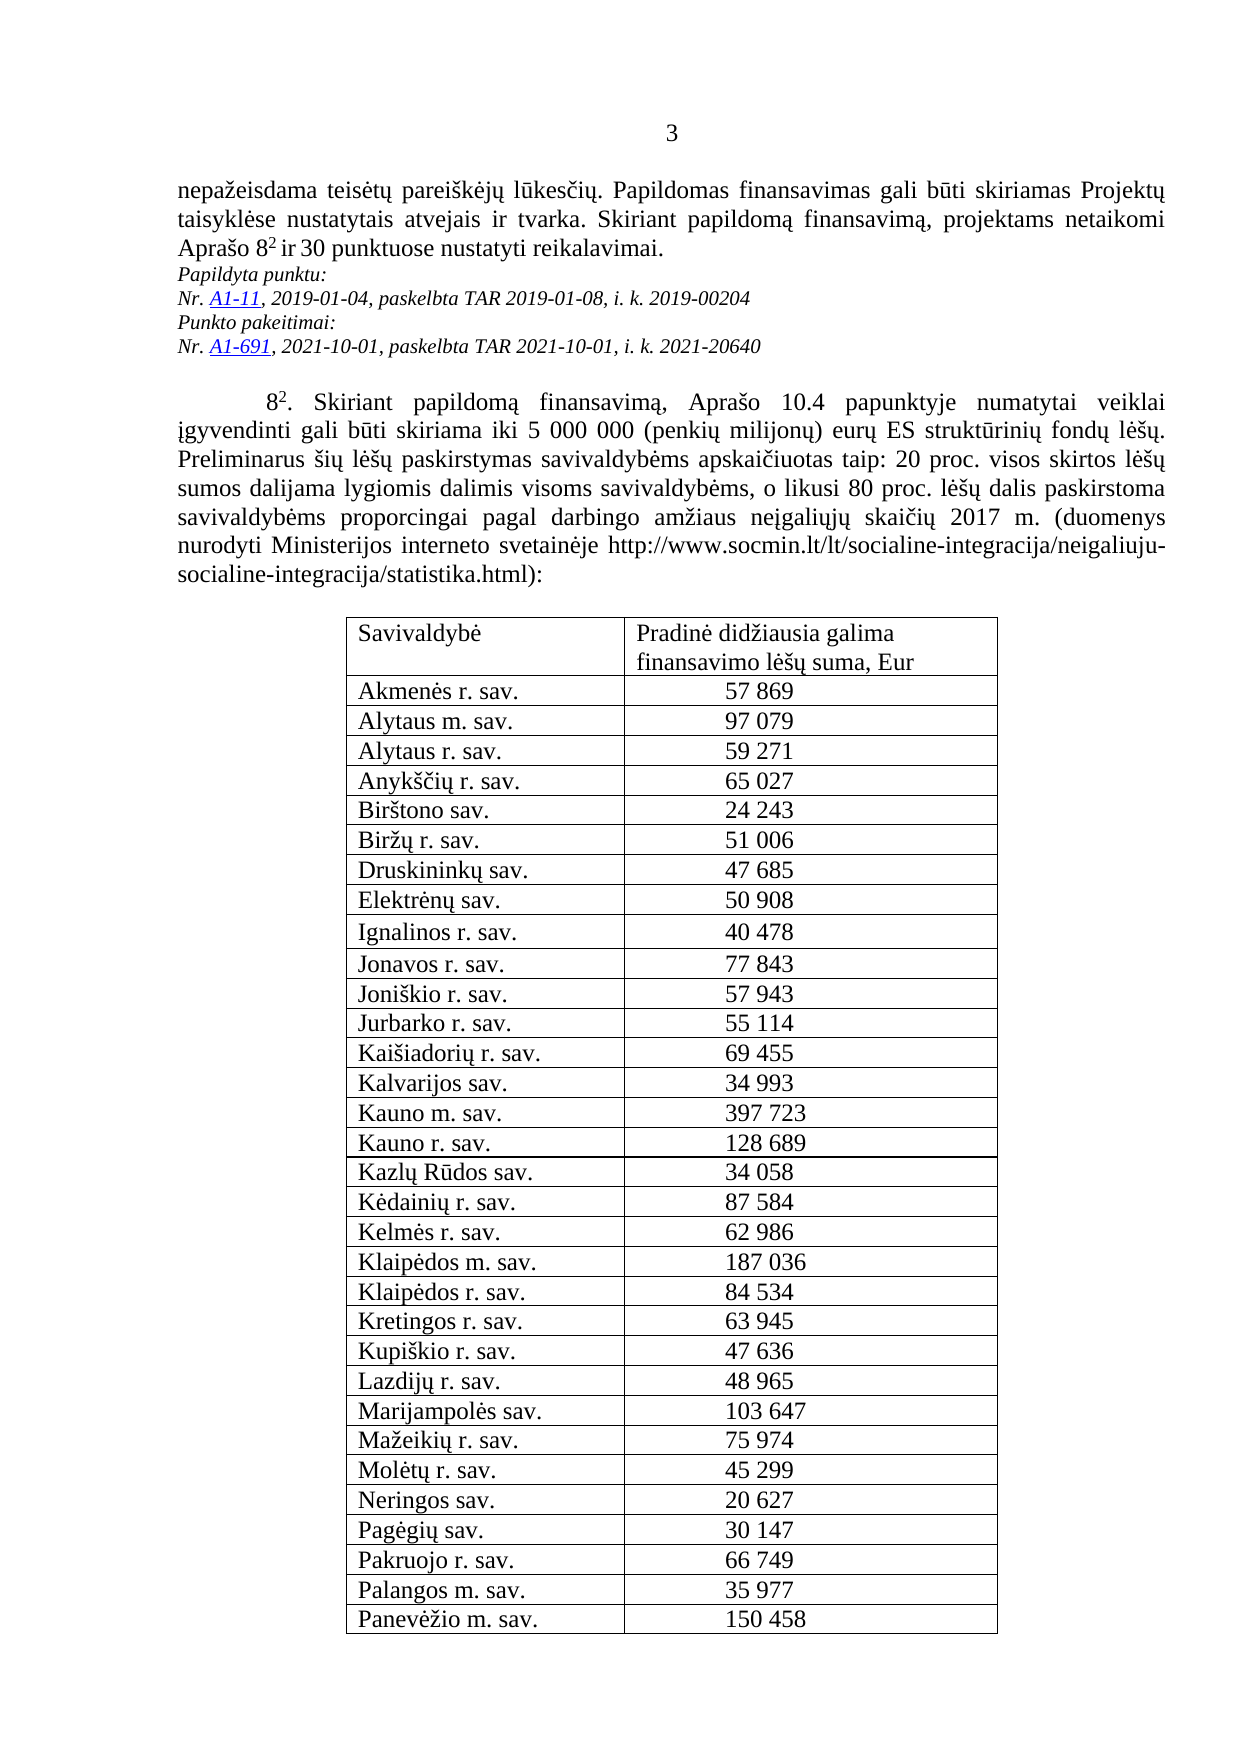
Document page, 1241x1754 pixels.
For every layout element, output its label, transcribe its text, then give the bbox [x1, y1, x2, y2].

table_cell 69 455 [625, 1038, 997, 1067]
table_cell Klaipėdos m. sav. [347, 1247, 624, 1276]
table_cell Panevėžio m. sav. [347, 1605, 624, 1633]
table_cell 47 685 [625, 855, 997, 884]
table_cell 30 147 [625, 1515, 997, 1544]
table_cell 51 006 [625, 825, 997, 854]
table_cell 55 114 [625, 1009, 997, 1037]
table_cell 20 627 [625, 1485, 997, 1514]
table_cell 40 478 [625, 915, 997, 948]
table_cell 57 943 [625, 979, 997, 1007]
table_header Savivaldybė [347, 618, 624, 675]
table_cell 84 534 [625, 1277, 997, 1305]
table_cell 57 869 [625, 676, 997, 705]
table_cell 77 843 [625, 949, 997, 978]
table_cell 187 036 [625, 1247, 997, 1276]
table_cell Kalvarijos sav. [347, 1068, 624, 1097]
table_cell Lazdijų r. sav. [347, 1366, 624, 1395]
table_cell 103 647 [625, 1396, 997, 1424]
table_cell Kėdainių r. sav. [347, 1187, 624, 1216]
table_cell 50 908 [625, 885, 997, 914]
table_cell Kupiškio r. sav. [347, 1336, 624, 1365]
table_cell Jonavos r. sav. [347, 949, 624, 978]
table_cell Kaišiadorių r. sav. [347, 1038, 624, 1067]
text Punkto pakeitimai: [177, 310, 1166, 334]
table_cell 59 271 [625, 736, 997, 765]
table_cell 35 977 [625, 1575, 997, 1603]
table_cell Mažeikių r. sav. [347, 1426, 624, 1454]
text 82. Skiriant papildomą finansavimą, Aprašo 10.4 papunktyje numatytai veiklai įgyvendinti gali būti skiriama iki 5 000 000 (penkių milijonų) eurų ES struktūrinių fondų lėšų. Preliminarus šių lėšų paskirstymas savivaldybėms apskaičiuotas taip: 20 proc. visos skirtos lėšų sumos dalijama lygiomis dalimis visoms savivaldybėms, o likusi 80 proc. lėšų dalis paskirstoma savivaldybėms proporcingai pagal darbingo amžiaus neįgaliųjų skaičių 2017 m. (duomenys nurodyti Ministerijos interneto svetainėje http://www.socmin.lt/lt/socialine-integracija/neigaliuju-socialine-integracija/statistika.html): [177, 387, 1166, 588]
table_cell Biržų r. sav. [347, 825, 624, 854]
table_cell Molėtų r. sav. [347, 1455, 624, 1484]
table_cell Elektrėnų sav. [347, 885, 624, 914]
table_cell Akmenės r. sav. [347, 676, 624, 705]
table_cell Klaipėdos r. sav. [347, 1277, 624, 1305]
table_cell Pakruojo r. sav. [347, 1545, 624, 1574]
table_cell 24 243 [625, 796, 997, 824]
table_cell Marijampolės sav. [347, 1396, 624, 1424]
text Nr. A1-691, 2021-10-01, paskelbta TAR 2021-10-01, i. k. 2021-20640 [177, 334, 1166, 358]
table_cell Anykščių r. sav. [347, 766, 624, 794]
table_cell Kauno r. sav. [347, 1128, 624, 1156]
table_cell Jurbarko r. sav. [347, 1009, 624, 1037]
table_cell Druskininkų sav. [347, 855, 624, 884]
table_cell 45 299 [625, 1455, 997, 1484]
table_cell 97 079 [625, 706, 997, 735]
table_cell Palangos m. sav. [347, 1575, 624, 1603]
text Nr. A1-11, 2019-01-04, paskelbta TAR 2019-01-08, i. k. 2019-00204 [177, 286, 1166, 310]
table_cell 128 689 [625, 1128, 997, 1156]
table_cell Birštono sav. [347, 796, 624, 824]
table_cell 75 974 [625, 1426, 997, 1454]
table_cell 34 058 [625, 1158, 997, 1186]
table_cell 47 636 [625, 1336, 997, 1365]
text Papildyta punktu: [177, 262, 1166, 286]
table_cell 34 993 [625, 1068, 997, 1097]
table_cell Kauno m. sav. [347, 1098, 624, 1127]
table_cell 87 584 [625, 1187, 997, 1216]
table_cell 150 458 [625, 1605, 997, 1633]
table_cell 65 027 [625, 766, 997, 794]
table_cell 48 965 [625, 1366, 997, 1395]
table_cell Kretingos r. sav. [347, 1306, 624, 1335]
table_cell Kelmės r. sav. [347, 1217, 624, 1246]
table_cell Kazlų Rūdos sav. [347, 1158, 624, 1186]
table_cell 63 945 [625, 1306, 997, 1335]
table_header Pradinė didžiausia galima finansavimo lėšų suma, Eur [625, 618, 997, 675]
table_cell Joniškio r. sav. [347, 979, 624, 1007]
table_cell 66 749 [625, 1545, 997, 1574]
text nepažeisdama teisėtų pareiškėjų lūkesčių. Papildomas finansavimas gali būti skiriamas Projektų taisyklėse nustatytais atvejais ir tvarka. Skiriant papildomą finansavimą, projektams netaikomi Aprašo 82 ir 30 punktuose nustatyti reikalavimai. [177, 176, 1166, 262]
table_cell Neringos sav. [347, 1485, 624, 1514]
table_cell Ignalinos r. sav. [347, 915, 624, 948]
table_cell Pagėgių sav. [347, 1515, 624, 1544]
table_cell Alytaus m. sav. [347, 706, 624, 735]
table_cell Alytaus r. sav. [347, 736, 624, 765]
table_cell 397 723 [625, 1098, 997, 1127]
table_cell 62 986 [625, 1217, 997, 1246]
